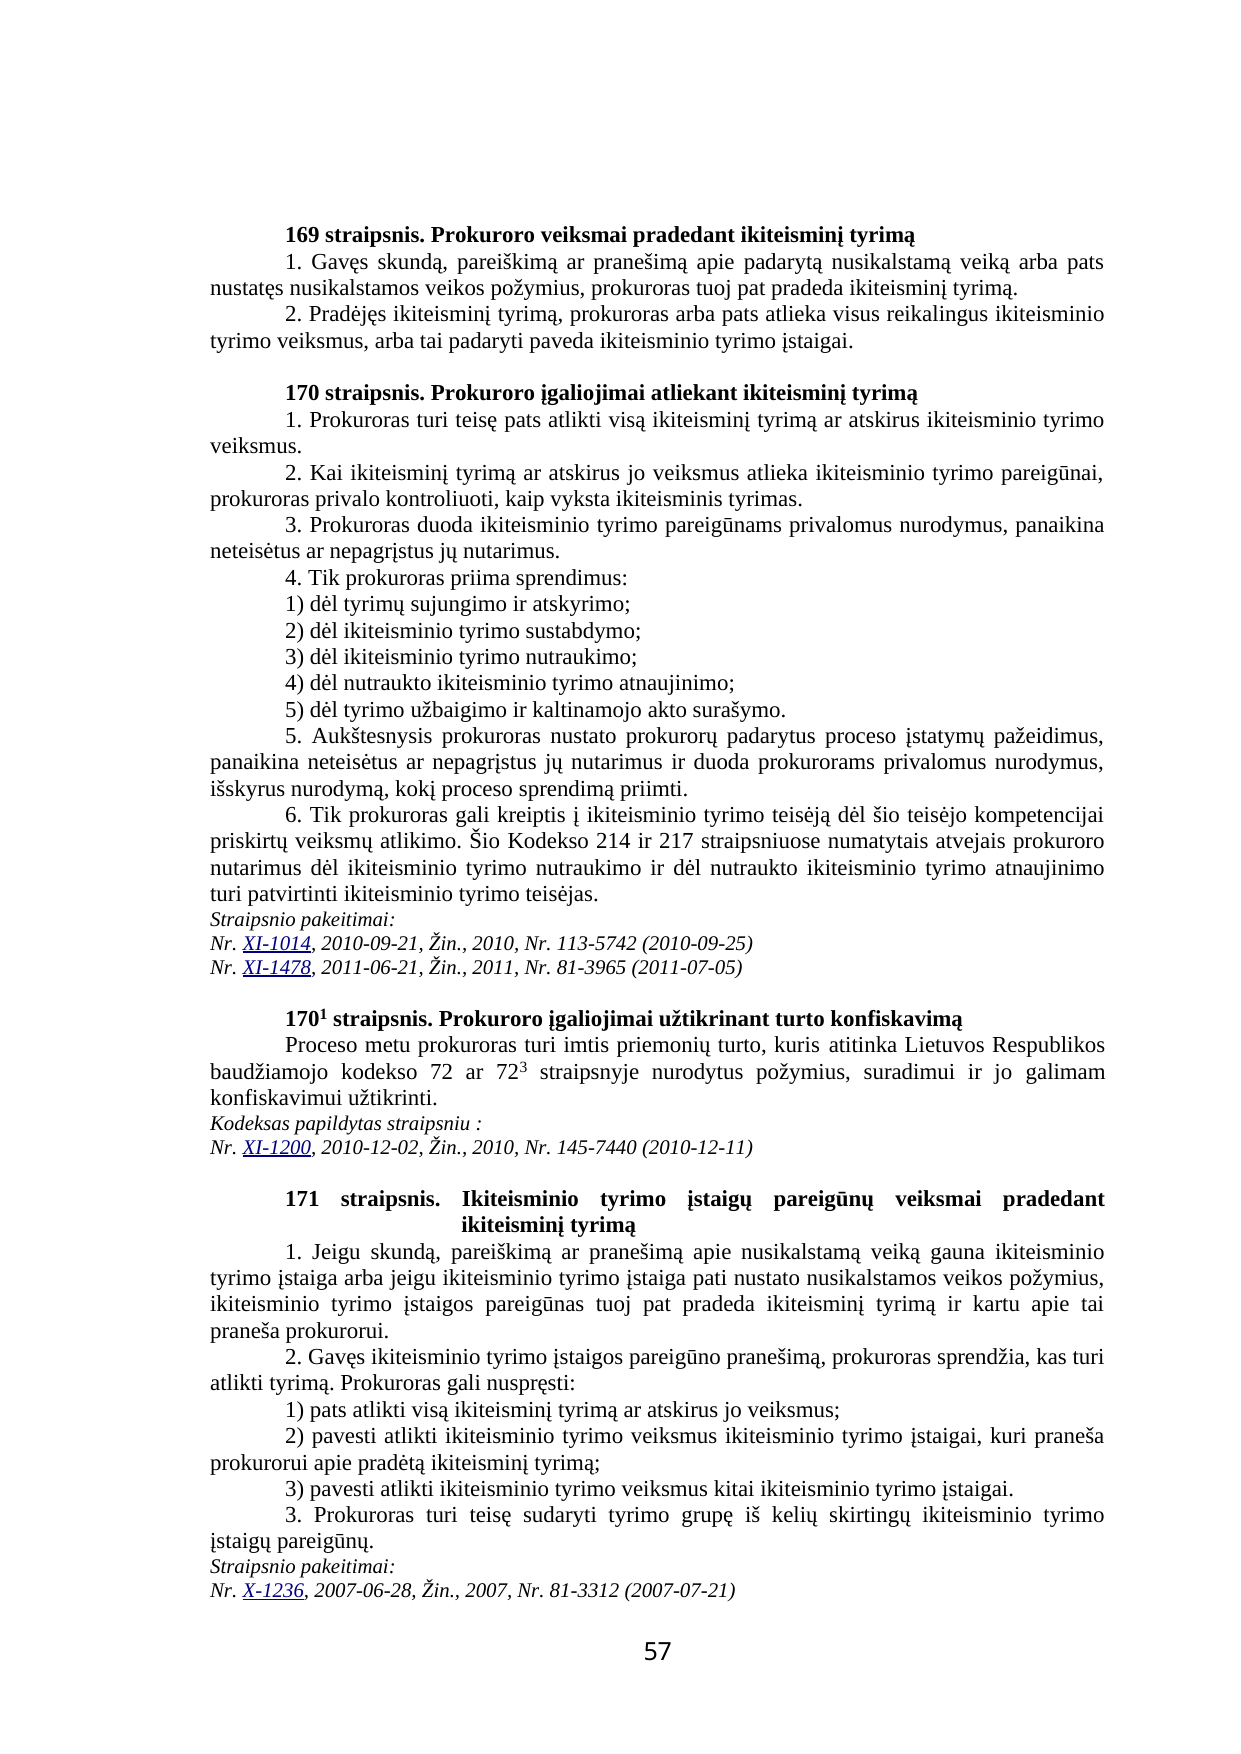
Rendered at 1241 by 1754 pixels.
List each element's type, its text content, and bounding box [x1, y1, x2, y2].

text Nr. X-1236, 2007-06-28, Žin., 2007, Nr. 81-3312 (2007-07-21) [210, 1578, 1106, 1602]
text Nr. XI-1478, 2011-06-21, Žin., 2011, Nr. 81-3965 (2011-07-05) [210, 955, 1106, 979]
text Proceso metu prokuroras turi imtis priemonių turto, kuris atitinka Lietuvos Respublikos baudžiamojo kodekso 72 ar 723 straipsnyje nurodytus požymius, suradimui ir jo galimam konfiskavimui užtikrinti. [210, 1031, 1106, 1111]
text 3) pavesti atlikti ikiteisminio tyrimo veiksmus kitai ikiteisminio tyrimo įstaigai. [210, 1475, 1106, 1501]
text 2. Kai ikiteisminį tyrimą ar atskirus jo veiksmus atlieka ikiteisminio tyrimo pareigūnai, prokuroras privalo kontroliuoti, kaip vyksta ikiteisminis tyrimas. [210, 458, 1106, 511]
text Straipsnio pakeitimai: [210, 1554, 1106, 1578]
text 5. Aukštesnysis prokuroras nustato prokurorų padarytus proceso įstatymų pažeidimus, panaikina neteisėtus ar nepagrįstus jų nutarimus ir duoda prokurorams privalomus nurodymus, išskyrus nurodymą, kokį proceso sprendimą priimti. [210, 722, 1106, 801]
text 1701 straipsnis. Prokuroro įgaliojimai užtikrinant turto konfiskavimą [210, 1005, 1106, 1031]
text 4. Tik prokuroras priima sprendimus: [210, 564, 1106, 590]
text 1) dėl tyrimų sujungimo ir atskyrimo; [210, 590, 1106, 617]
text Kodeksas papildytas straipsniu : [210, 1111, 1106, 1134]
text 2. Gavęs ikiteisminio tyrimo įstaigos pareigūno pranešimą, prokuroras sprendžia, kas turi atlikti tyrimą. Prokuroras gali nuspręsti: [210, 1343, 1106, 1396]
text Straipsnio pakeitimai: [210, 907, 1106, 931]
text 4) dėl nutraukto ikiteisminio tyrimo atnaujinimo; [210, 669, 1106, 696]
text 2. Pradėjęs ikiteisminį tyrimą, prokuroras arba pats atlieka visus reikalingus ikiteisminio tyrimo veiksmus, arba tai padaryti paveda ikiteisminio tyrimo įstaigai. [210, 300, 1106, 353]
text 1) pats atlikti visą ikiteisminį tyrimą ar atskirus jo veiksmus; [210, 1396, 1106, 1422]
text 3. Prokuroras duoda ikiteisminio tyrimo pareigūnams privalomus nurodymus, panaikina neteisėtus ar nepagrįstus jų nutarimus. [210, 511, 1106, 564]
text 169 straipsnis. Prokuroro veiksmai pradedant ikiteisminį tyrimą [210, 221, 1106, 248]
text 3. Prokuroras turi teisę sudaryti tyrimo grupę iš kelių skirtingų ikiteisminio tyrimo įstaigų pareigūnų. [210, 1501, 1106, 1554]
text 1. Jeigu skundą, pareiškimą ar pranešimą apie nusikalstamą veiką gauna ikiteisminio tyrimo įstaiga arba jeigu ikiteisminio tyrimo įstaiga pati nustato nusikalstamos veikos požymius, ikiteisminio tyrimo įstaigos pareigūnas tuoj pat pradeda ikiteisminį tyrimą ir kartu apie tai praneša prokurorui. [210, 1238, 1106, 1343]
text Nr. XI-1014, 2010-09-21, Žin., 2010, Nr. 113-5742 (2010-09-25) [210, 931, 1106, 955]
text 1. Gavęs skundą, pareiškimą ar pranešimą apie padarytą nusikalstamą veiką arba pats nustatęs nusikalstamos veikos požymius, prokuroras tuoj pat pradeda ikiteisminį tyrimą. [210, 248, 1106, 300]
text Nr. XI-1200, 2010-12-02, Žin., 2010, Nr. 145-7440 (2010-12-11) [210, 1134, 1106, 1159]
text 3) dėl ikiteisminio tyrimo nutraukimo; [210, 643, 1106, 669]
text 2) dėl ikiteisminio tyrimo sustabdymo; [210, 617, 1106, 643]
text 1. Prokuroras turi teisę pats atlikti visą ikiteisminį tyrimą ar atskirus ikiteisminio tyrimo veiksmus. [210, 406, 1106, 458]
text 171 straipsnis. Ikiteisminio tyrimo įstaigų pareigūnų veiksmai pradedant ikiteisminį tyrimą [285, 1185, 1106, 1238]
text 2) pavesti atlikti ikiteisminio tyrimo veiksmus ikiteisminio tyrimo įstaigai, kuri praneša prokurorui apie pradėtą ikiteisminį tyrimą; [210, 1422, 1106, 1475]
text 5) dėl tyrimo užbaigimo ir kaltinamojo akto surašymo. [210, 696, 1106, 722]
text 6. Tik prokuroras gali kreiptis į ikiteisminio tyrimo teisėją dėl šio teisėjo kompetencijai priskirtų veiksmų atlikimo. Šio Kodekso 214 ir 217 straipsniuose numatytais atvejais prokuroro nutarimus dėl ikiteisminio tyrimo nutraukimo ir dėl nutraukto ikiteisminio tyrimo atnaujinimo turi patvirtinti ikiteisminio tyrimo teisėjas. [210, 801, 1106, 907]
text 170 straipsnis. Prokuroro įgaliojimai atliekant ikiteisminį tyrimą [210, 379, 1106, 406]
